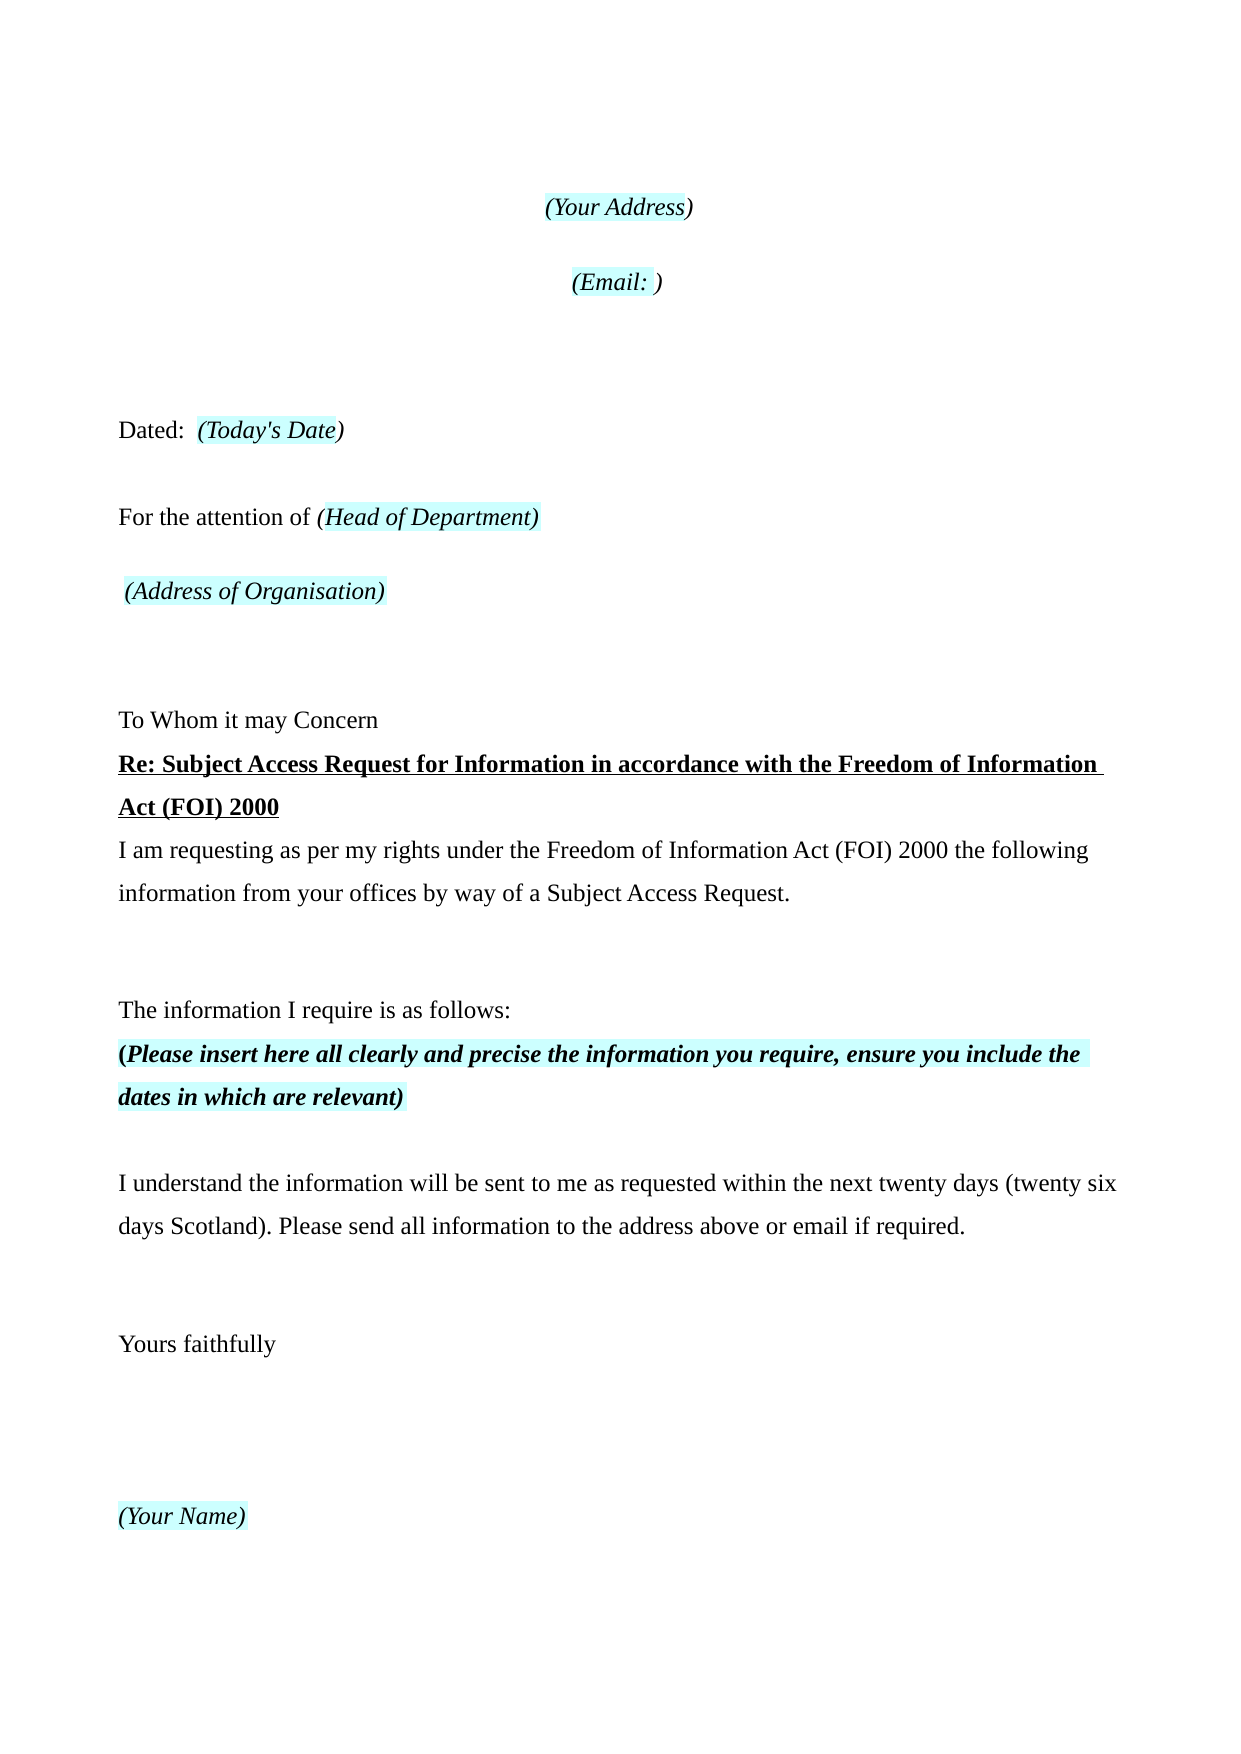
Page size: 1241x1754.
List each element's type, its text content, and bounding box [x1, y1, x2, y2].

text (Your Address) [118, 192, 1122, 221]
text (Email: ) [118, 267, 1122, 296]
text Yours faithfully (Your Name) [118, 1286, 1122, 1530]
text (Address of Organisation) To Whom it may Concern Re: Subject Access Request for Information in accordance with the Freedom of Information Act (FOI) 2000 I am requesting as per my rights under the Freedom of Information Act (FOI) 2000 the following information from your offices by way of a Subject Access Request. [118, 576, 1122, 907]
text The information I require is as follows: (Please insert here all clearly and precise the information you require, ensure you include the dates in which are relevant) I understand the information will be sent to me as requested within the next twenty days (twenty six days Scotland). Please send all information to the address above or email if required. [118, 952, 1122, 1240]
text Dated: (Today's Date) For the attention of (Head of Department) [118, 416, 1122, 531]
